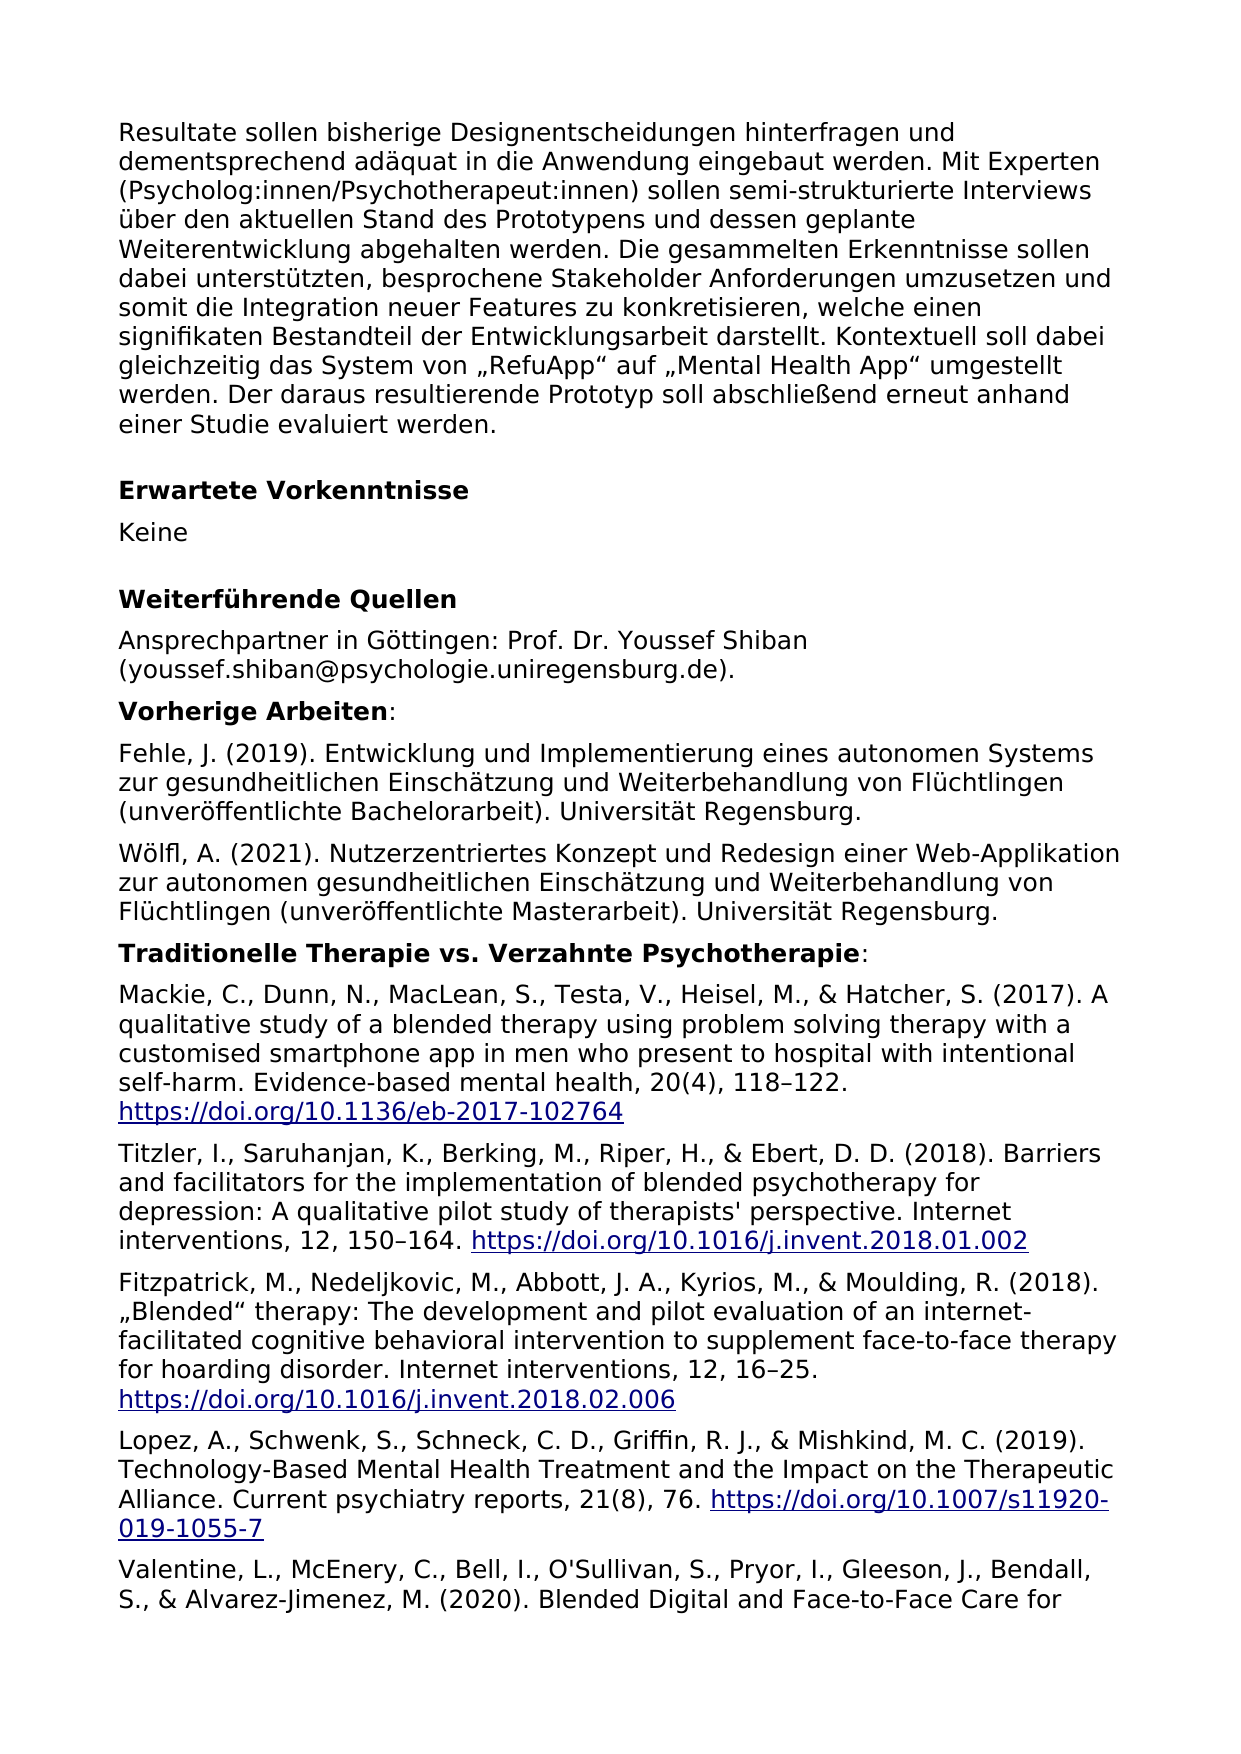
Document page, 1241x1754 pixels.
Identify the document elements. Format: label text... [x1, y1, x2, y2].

text Fehle, J. (2019). Entwicklung und Implementierung eines autonomen Systems zur gesundheitlichen Einschätzung und Weiterbehandlung von Flüchtlingen (unveröffentlichte Bachelorarbeit). Universität Regensburg. [118, 739, 1122, 826]
text Vorherige Arbeiten: [118, 697, 1122, 726]
text Keine [118, 518, 1122, 547]
text Titzler, I., Saruhanjan, K., Berking, M., Riper, H., & Ebert, D. D. (2018). Barriers and facilitators for the implementation of blended psychotherapy for depression: A qualitative pilot study of therapists' perspective. Internet interventions, 12, 150–164. https://doi.org/10.1016/j.invent.2018.01.002 [118, 1139, 1122, 1256]
text Lopez, A., Schwenk, S., Schneck, C. D., Griffin, R. J., & Mishkind, M. C. (2019). Technology-Based Mental Health Treatment and the Impact on the Therapeutic Alliance. Current psychiatry reports, 21(8), 76. https://doi.org/10.1007/s11920-019-1055-7 [118, 1426, 1122, 1543]
subtitle Weiterführende Quellen [118, 585, 1122, 614]
text Wölfl, A. (2021). Nutzerzentriertes Konzept und Redesign einer Web-Applikation zur autonomen gesundheitlichen Einschätzung und Weiterbehandlung von Flüchtlingen (unveröffentlichte Masterarbeit). Universität Regensburg. [118, 839, 1122, 926]
subtitle Erwartete Vorkenntnisse [118, 476, 1122, 506]
text Traditionelle Therapie vs. Verzahnte Psychotherapie: [118, 939, 1122, 968]
text Resultate sollen bisherige Designentscheidungen hinterfragen und dementsprechend adäquat in die Anwendung eingebaut werden. Mit Experten (Psycholog:innen/Psychotherapeut:innen) sollen semi-strukturierte Interviews über den aktuellen Stand des Prototypens und dessen geplante Weiterentwicklung abgehalten werden. Die gesammelten Erkenntnisse sollen dabei unterstützten, besprochene Stakeholder Anforderungen umzusetzen und somit die Integration neuer Features zu konkretisieren, welche einen signifikaten Bestandteil der Entwicklungsarbeit darstellt. Kontextuell soll dabei gleichzeitig das System von „RefuApp“ auf „Mental Health App“ umgestellt werden. Der daraus resultierende Prototyp soll abschließend erneut anhand einer Studie evaluiert werden. [118, 118, 1122, 439]
text Ansprechpartner in Göttingen: Prof. Dr. Youssef Shiban (youssef.shiban@psychologie.uniregensburg.de). [118, 626, 1122, 685]
text Fitzpatrick, M., Nedeljkovic, M., Abbott, J. A., Kyrios, M., & Moulding, R. (2018). „Blended“ therapy: The development and pilot evaluation of an internet-facilitated cognitive behavioral intervention to supplement face-to-face therapy for hoarding disorder. Internet interventions, 12, 16–25. https://doi.org/10.1016/j.invent.2018.02.006 [118, 1268, 1122, 1414]
text Mackie, C., Dunn, N., MacLean, S., Testa, V., Heisel, M., & Hatcher, S. (2017). A qualitative study of a blended therapy using problem solving therapy with a customised smartphone app in men who present to hospital with intentional self-harm. Evidence-based mental health, 20(4), 118–122. https://doi.org/10.1136/eb-2017-102764 [118, 981, 1122, 1126]
text Valentine, L., McEnery, C., Bell, I., O'Sullivan, S., Pryor, I., Gleeson, J., Bendall, S., & Alvarez-Jimenez, M. (2020). Blended Digital and Face-to-Face Care for [118, 1556, 1122, 1614]
